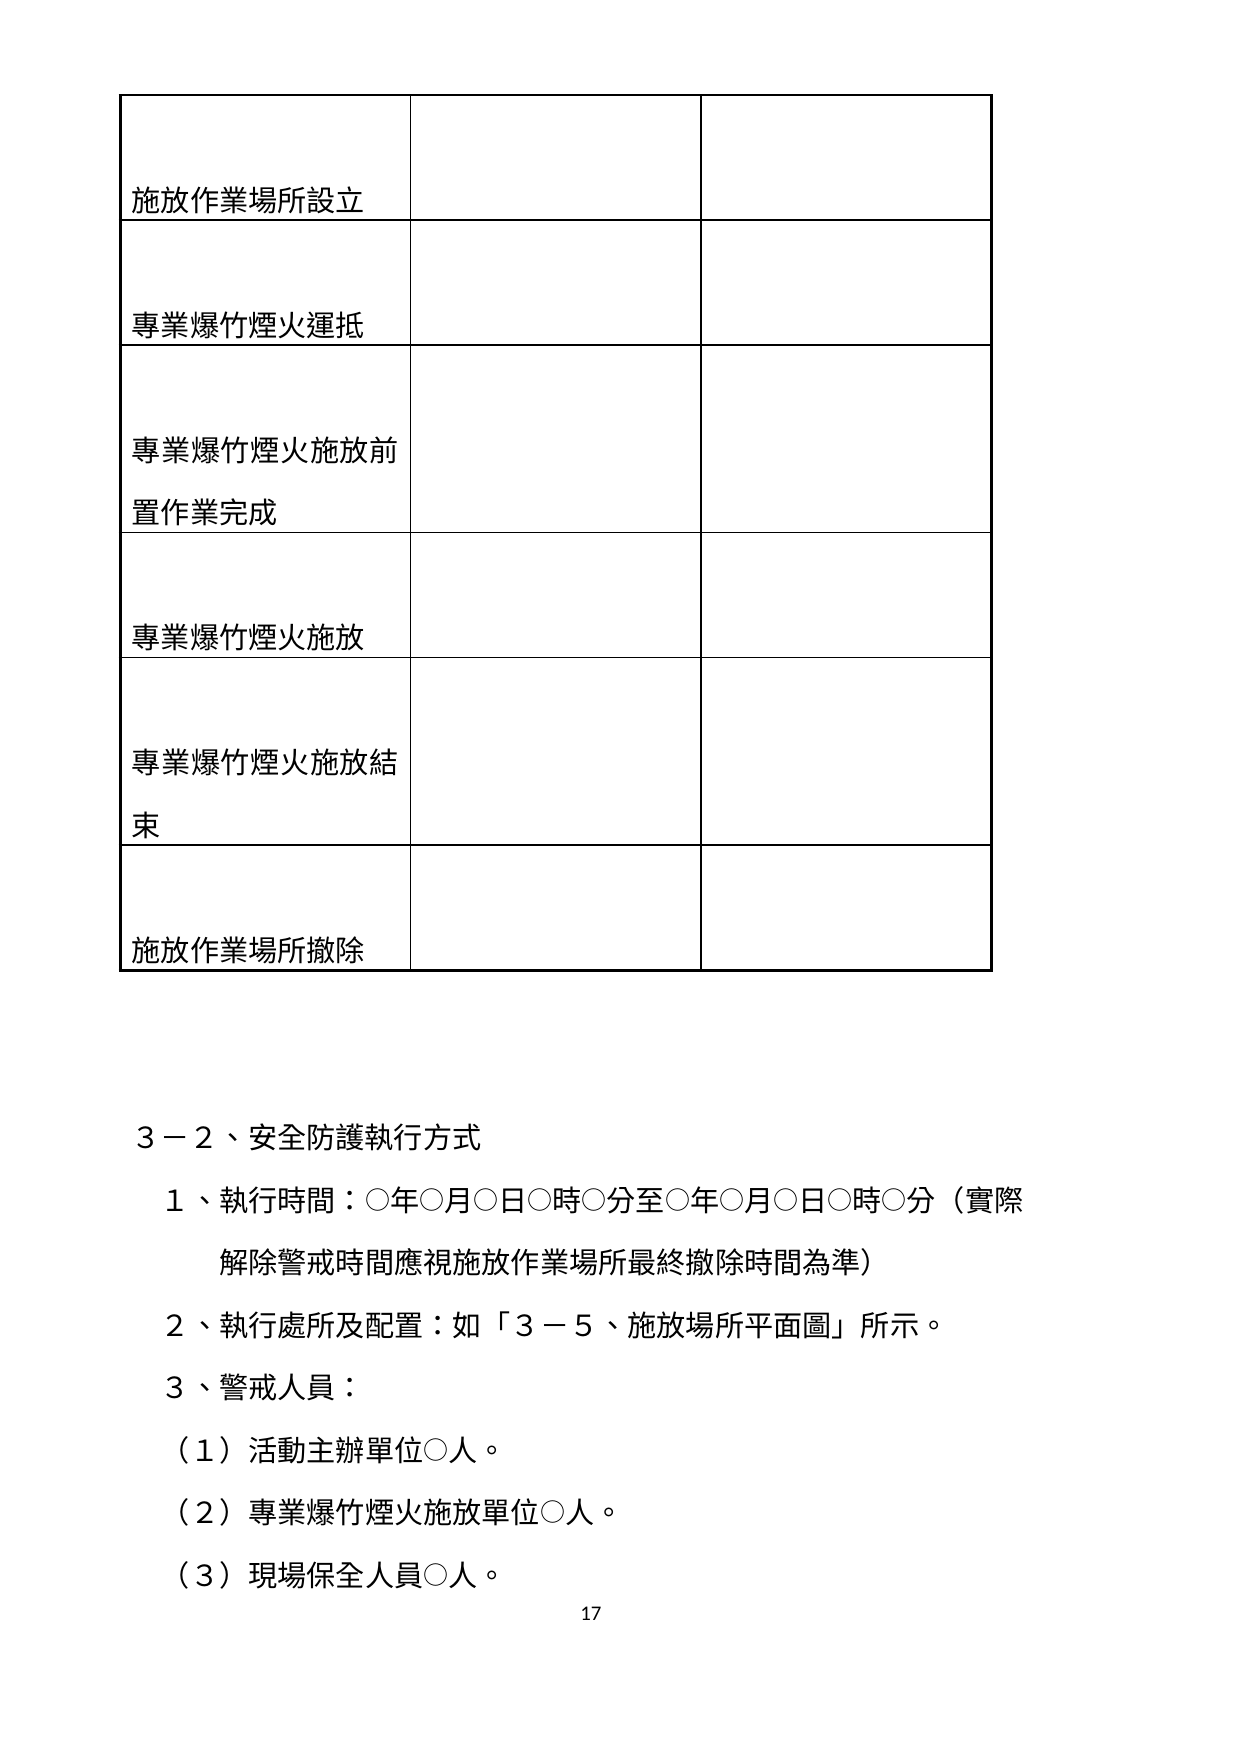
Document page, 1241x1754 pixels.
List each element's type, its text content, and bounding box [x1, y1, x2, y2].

table_cell [411, 846, 700, 969]
table_cell 專業爆竹煙火施放結束 [122, 658, 410, 844]
table_cell [411, 533, 700, 657]
table_cell 專業爆竹煙火施放前置作業完成 [122, 346, 410, 532]
table_cell 專業爆竹煙火施放 [122, 533, 410, 657]
table_cell [702, 221, 990, 344]
table_cell 專業爆竹煙火運抵 [122, 221, 410, 344]
table_cell [702, 846, 990, 969]
table_cell [411, 658, 700, 844]
table_cell [702, 346, 990, 532]
text １、執行時間：○年○月○日○時○分至○年○月○日○時○分（實際解除警戒時間應視施放作業場所最終撤除時間為準） [161, 1157, 1050, 1282]
table_cell [411, 221, 700, 344]
table_cell [702, 658, 990, 844]
table_cell 施放作業場所撤除 [122, 846, 410, 969]
text （３）現場保全人員○人。 [161, 1532, 1050, 1594]
text （２）專業爆竹煙火施放單位○人。 [161, 1469, 1050, 1532]
table_cell [411, 346, 700, 532]
table_cell 施放作業場所設立 [122, 96, 410, 219]
table_cell [702, 96, 990, 219]
text ３、警戒人員： [161, 1344, 1050, 1407]
text ３－２、安全防護執行方式 [131, 1094, 1050, 1157]
text ２、執行處所及配置：如「３－５、施放場所平面圖」所示。 [161, 1282, 1050, 1344]
table_cell [411, 96, 700, 219]
text （１）活動主辦單位○人。 [161, 1407, 1050, 1469]
table_cell [702, 533, 990, 657]
